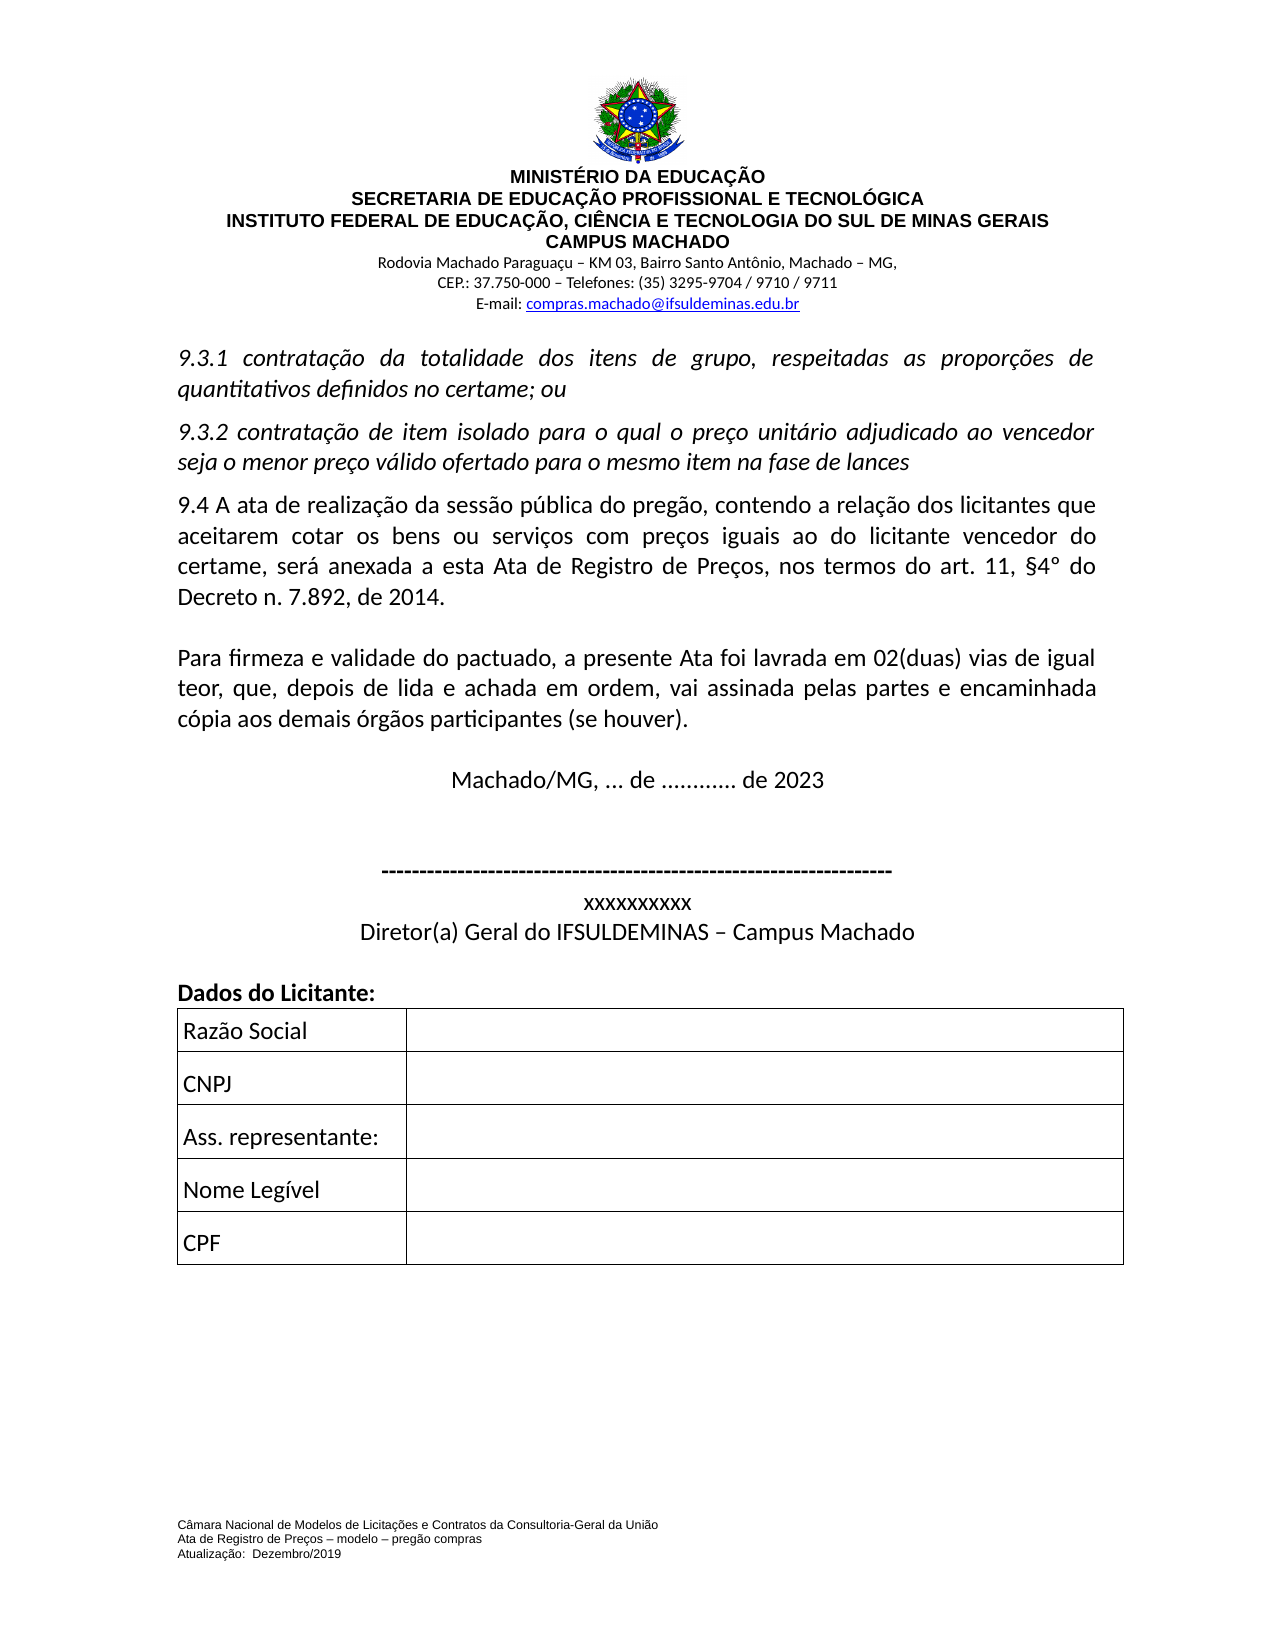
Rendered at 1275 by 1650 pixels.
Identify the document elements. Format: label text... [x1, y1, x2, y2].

text xxxxxxxxxx [177, 886, 1098, 917]
table_header [407, 1009, 1123, 1051]
table_cell CPF [178, 1212, 406, 1264]
text 9.4 A ata de realização da sessão pública do pregão, contendo a relação dos licitantes que aceitarem cotar os bens ou serviços com preços iguais ao do licitante vencedor do certame, será anexada a esta Ata de Registro de Preços, nos termos do art. 11, §4º do Decreto n. 7.892, de 2014. [177, 489, 1098, 611]
picture [588, 75, 687, 165]
table_cell Ass. representante: [178, 1105, 406, 1157]
table_cell [407, 1212, 1123, 1264]
table_header Razão Social [178, 1009, 406, 1051]
list 9.3.1 contratação da totalidade dos itens de grupo, respeitadas as proporções de quantitativos definidos no certame; ou [177, 342, 1098, 403]
text Dados do Licitante: [177, 978, 1098, 1008]
table_cell CNPJ [178, 1052, 406, 1104]
text ------------------------------------------------------------------- [177, 856, 1098, 886]
table_cell [407, 1105, 1123, 1157]
table_cell [407, 1052, 1123, 1104]
table_cell Nome Legível [178, 1159, 406, 1211]
text Machado/MG, ... de ............ de 2023 [177, 764, 1098, 794]
text Para firmeza e validade do pactuado, a presente Ata foi lavrada em 02(duas) vias de igual teor, que, depois de lida e achada em ordem, vai assinada pelas partes e encaminhada cópia aos demais órgãos participantes (se houver). [177, 642, 1098, 733]
table_cell [407, 1159, 1123, 1211]
subtitle Diretor(a) Geral do IFSULDEMINAS – Campus Machado [177, 917, 1098, 947]
list 9.3.2 contratação de item isolado para o qual o preço unitário adjudicado ao vencedor seja o menor preço válido ofertado para o mesmo item na fase de lances [177, 416, 1098, 477]
